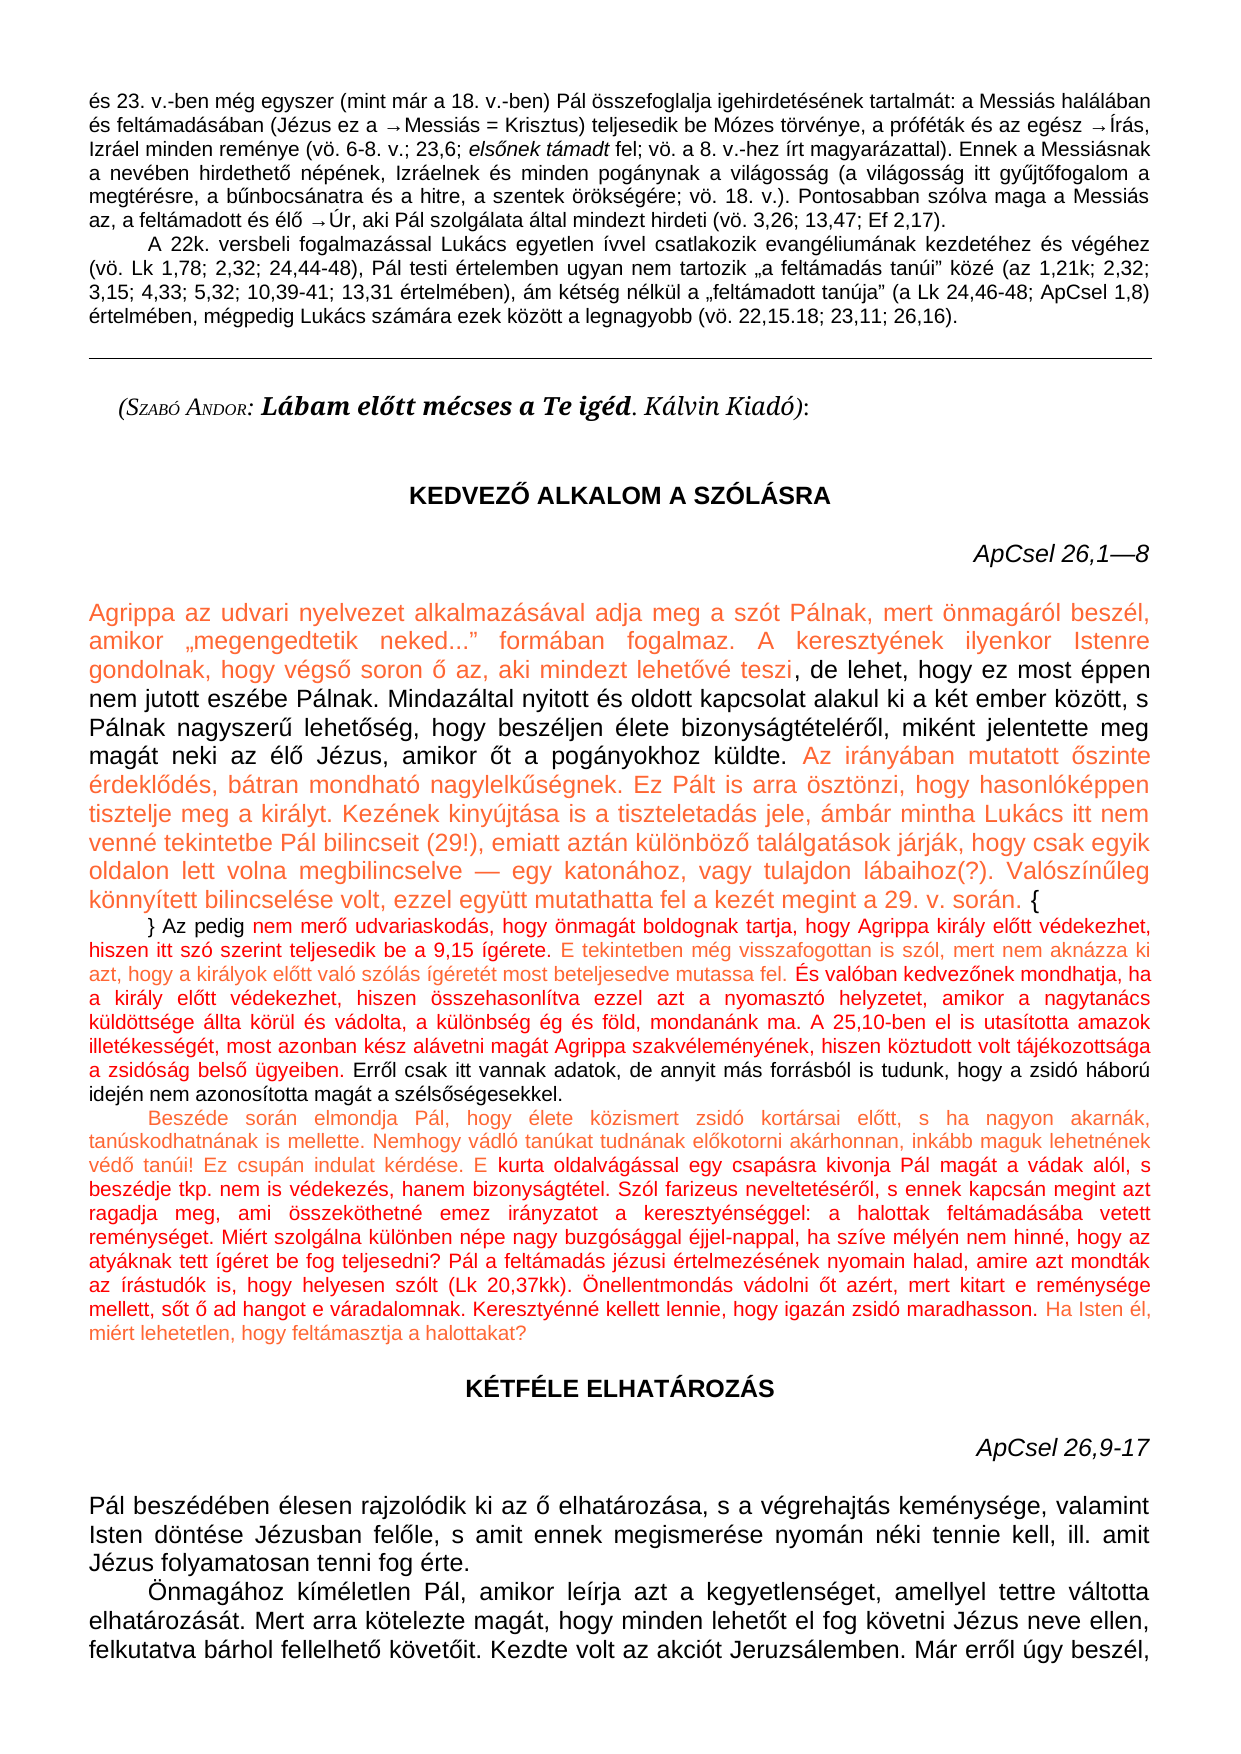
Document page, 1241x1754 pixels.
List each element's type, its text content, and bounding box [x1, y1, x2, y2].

text } Az pedig nem merő udvariaskodás, hogy önmagát boldognak tartja, hogy Agrippa király előtt védekezhet, hiszen itt szó szerint teljesedik be a 9,15 ígérete. E tekintetben még visszafogottan is szól, mert nem aknázza ki azt, hogy a királyok előtt való szólás ígéretét most beteljesedve mutassa fel. És valóban kedvezőnek mondhatja, ha a király előtt védekezhet, hiszen összehasonlítva ezzel azt a nyomasztó helyzetet, amikor a nagytanács küldöttsége állta körül és vádolta, a különbség ég és föld, mondanánk ma. A 25,10-ben el is utasította amazok illetékességét, most azonban kész alávetni magát Agrippa szakvéleményének, hiszen köztudott volt tájékozottsága a zsidóság belső ügyeiben. Erről csak itt vannak adatok, de annyit más forrásból is tudunk, hogy a zsidó háború idején nem azonosította magát a szélsőségesekkel. [88, 914, 1152, 1105]
text Pál beszédében élesen rajzolódik ki az ő elhatározása, s a végrehajtás keménysége, valamint Isten döntése Jézusban felőle, s amit ennek megismerése nyomán néki tennie kell, ill. amit Jézus folyamatosan tenni fog érte. [88, 1491, 1152, 1577]
text Beszéde során elmondja Pál, hogy élete közismert zsidó kortársai előtt, s ha nagyon akarnák, tanúskodhatnának is mellette. Nemhogy vádló tanúkat tudnának előkotorni akárhonnan, inkább maguk lehetnének védő tanúi! Ez csupán indulat kérdése. E kurta oldalvágással egy csapásra kivonja Pál magát a vádak alól, s beszédje tkp. nem is védekezés, hanem bizonyságtétel. Szól farizeus neveltetéséről, s ennek kapcsán megint azt ragadja meg, ami összeköthetné emez irányzatot a keresztyénséggel: a halottak feltámadásába vetett reménységet. Miért szolgálna különben népe nagy buzgósággal éjjel-nappal, ha szíve mélyén nem hinné, hogy az atyáknak tett ígéret be fog teljesedni? Pál a feltámadás jézusi értelmezésének nyomain halad, amire azt mondták az írástudók is, hogy helyesen szólt (Lk 20,37kk). Önellentmondás vádolni őt azért, mert kitart e reménysége mellett, sőt ő ad hangot e váradalomnak. Keresztyénné kellett lennie, hogy igazán zsidó maradhasson. Ha Isten él, miért lehetetlen, hogy feltámasztja a halottakat? [88, 1105, 1152, 1345]
text KÉTFÉLE ELHATÁROZÁS [88, 1374, 1152, 1403]
text KEDVEZŐ ALKALOM A SZÓLÁSRA [88, 481, 1152, 510]
text Önmagához kíméletlen Pál, amikor leírja azt a kegyetlenséget, amellyel tettre váltotta elhatározását. Mert arra kötelezte magát, hogy minden lehetőt el fog követni Jézus neve ellen, felkutatva bárhol fellelhető követőit. Kezdte volt az akciót Jeruzsálemben. Már erről úgy beszél, [88, 1577, 1152, 1663]
text ApCsel 26,9-17 [88, 1433, 1152, 1461]
text ApCsel 26,1—8 [88, 539, 1152, 568]
text A 22k. versbeli fogalmazással Lukács egyetlen ívvel csatlakozik evangéliumának kezdetéhez és végéhez (vö. Lk 1,78; 2,32; 24,44-48), Pál testi értelemben ugyan nem tartozik „a feltámadás tanúi” közé (az 1,21k; 2,32; 3,15; 4,33; 5,32; 10,39-41; 13,31 értelmében), ám kétség nélkül a „feltámadott tanúja” (a Lk 24,46-48; ApCsel 1,8) értelmében, mégpedig Lukács számára ezek között a legnagyobb (vö. 22,15.18; 23,11; 26,16). [88, 232, 1152, 328]
text (Szabó Andor: Lábam előtt mécses a Te igéd. Kálvin Kiadó): [88, 359, 1152, 452]
text Agrippa az udvari nyelvezet alkalmazásával adja meg a szót Pálnak, mert önmagáról beszél, amikor „megengedtetik neked...” formában fogalmaz. A keresztyének ilyenkor Istenre gondolnak, hogy végső soron ő az, aki mindezt lehetővé teszi, de lehet, hogy ez most éppen nem jutott eszébe Pálnak. Mindazáltal nyitott és oldott kapcsolat alakul ki a két ember között, s Pálnak nagyszerű lehetőség, hogy beszéljen élete bizonyságtételéről, miként jelentette meg magát neki az élő Jézus, amikor őt a pogányokhoz küldte. Az irányában mutatott őszinte érdeklődés, bátran mondható nagylelkűségnek. Ez Pált is arra ösztönzi, hogy hasonlóképpen tisztelje meg a királyt. Kezének kinyújtása is a tiszteletadás jele, ámbár mintha Lukács itt nem venné tekintetbe Pál bilincseit (29!), emiatt aztán különböző találgatások járják, hogy csak egyik oldalon lett volna megbilincselve — egy katonához, vagy tulajdon lábaihoz(?). Valószínűleg könnyített bilincselése volt, ezzel együtt mutathatta fel a kezét megint a 29. v. során. { [88, 597, 1152, 914]
text és 23. v.-ben még egyszer (mint már a 18. v.-ben) Pál összefoglalja igehirdetésének tartalmát: a Messiás halálában és feltámadásában (Jézus ez a →Messiás = Krisztus) teljesedik be Mózes törvénye, a próféták és az egész →Írás, Izráel minden reménye (vö. 6-8. v.; 23,6; elsőnek támadt fel; vö. a 8. v.-hez írt magyarázattal). Ennek a Messiásnak a nevében hirdethető népének, Izráelnek és minden pogánynak a világosság (a világosság itt gyűjtőfogalom a megtérésre, a bűnbocsánatra és a hitre, a szentek örökségére; vö. 18. v.). Pontosabban szólva maga a Messiás az, a feltámadott és élő →Úr, aki Pál szolgálata által mindezt hirdeti (vö. 3,26; 13,47; Ef 2,17). [88, 88, 1152, 232]
